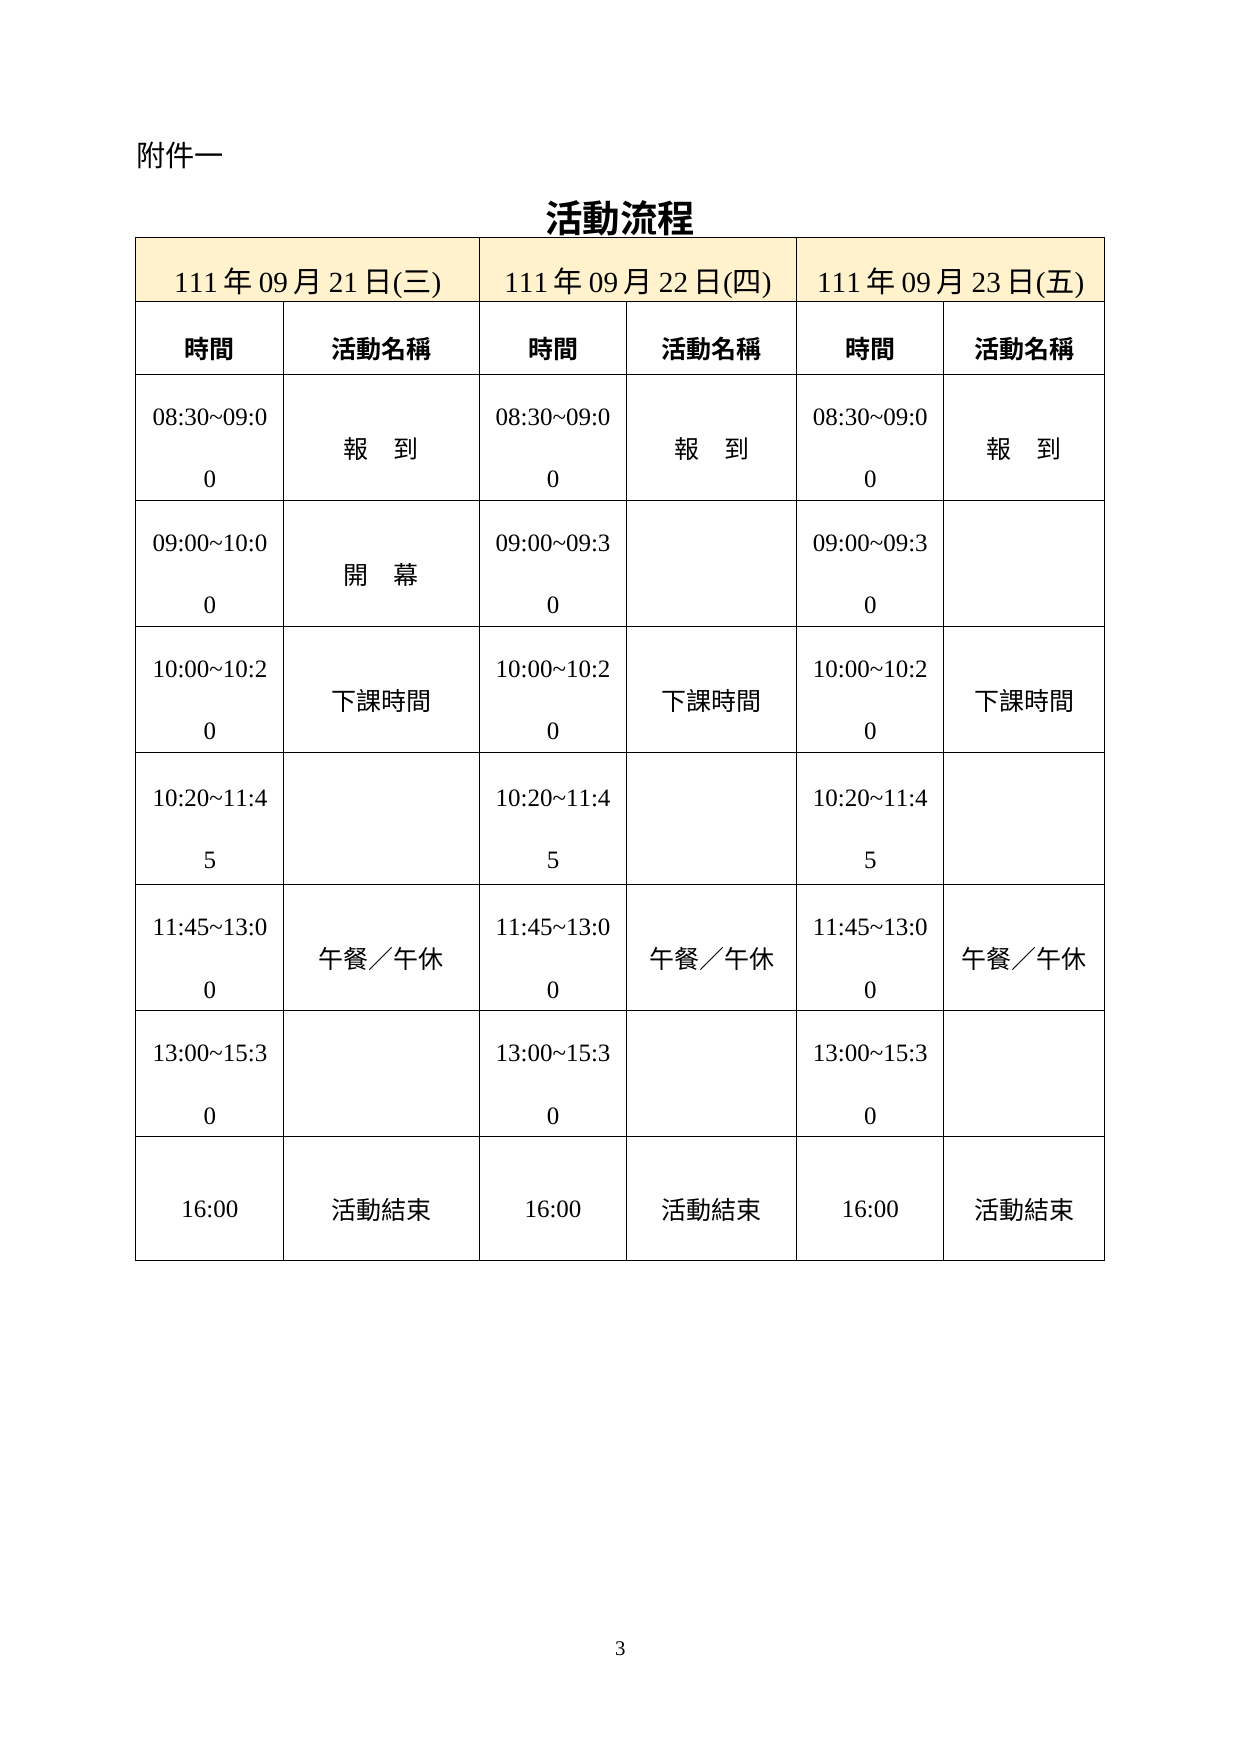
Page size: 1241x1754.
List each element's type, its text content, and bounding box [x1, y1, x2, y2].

table_cell 活動名稱 [627, 302, 796, 373]
table_cell 報 到 [944, 375, 1104, 499]
table_cell 16:00 [480, 1137, 626, 1259]
table_cell 報 到 [627, 375, 796, 499]
table_header 111年09月23日(五) [797, 238, 1104, 301]
table_header 111年09月21日(三) [136, 238, 479, 301]
table_cell 報 到 [284, 375, 479, 499]
table_cell [284, 753, 479, 884]
table_cell 10:00~10:20 [480, 627, 626, 752]
table_cell 時間 [480, 302, 626, 373]
table_cell 08:30~09:00 [797, 375, 943, 499]
table_cell 活動結束 [944, 1137, 1104, 1259]
table_cell 16:00 [136, 1137, 283, 1259]
table_cell 09:00~10:00 [136, 501, 283, 626]
table_cell 11:45~13:00 [136, 885, 283, 1010]
table_cell 午餐／午休 [627, 885, 796, 1010]
table_cell 13:00~15:30 [797, 1011, 943, 1136]
table_cell 10:20~11:45 [136, 753, 283, 884]
table_cell 午餐／午休 [284, 885, 479, 1010]
table_cell 16:00 [797, 1137, 943, 1259]
table_cell 活動結束 [284, 1137, 479, 1259]
table_cell 13:00~15:30 [136, 1011, 283, 1136]
table_cell 10:00~10:20 [797, 627, 943, 752]
table_cell 08:30~09:00 [480, 375, 626, 499]
table_cell 09:00~09:30 [480, 501, 626, 626]
table_cell [944, 1011, 1104, 1136]
text 附件一 [136, 112, 1104, 175]
table_cell 開 幕 [284, 501, 479, 626]
table_cell [944, 753, 1104, 884]
table_cell 活動結束 [627, 1137, 796, 1259]
table_cell [284, 1011, 479, 1136]
text 活動流程 [136, 175, 1104, 237]
table_cell 時間 [797, 302, 943, 373]
table_cell 活動名稱 [944, 302, 1104, 373]
table_cell 11:45~13:00 [797, 885, 943, 1010]
table_cell 下課時間 [944, 627, 1104, 752]
table_cell 08:30~09:00 [136, 375, 283, 499]
table_cell 13:00~15:30 [480, 1011, 626, 1136]
table_cell [944, 501, 1104, 626]
table_cell 11:45~13:00 [480, 885, 626, 1010]
table_cell 時間 [136, 302, 283, 373]
table_cell [627, 753, 796, 884]
table_cell 下課時間 [284, 627, 479, 752]
table_cell 下課時間 [627, 627, 796, 752]
table_header 111年09月22日(四) [480, 238, 796, 301]
table_cell 10:20~11:45 [480, 753, 626, 884]
table_cell [627, 501, 796, 626]
table_cell [627, 1011, 796, 1136]
table_cell 活動名稱 [284, 302, 479, 373]
table_cell 10:00~10:20 [136, 627, 283, 752]
table_cell 午餐／午休 [944, 885, 1104, 1010]
table_cell 10:20~11:45 [797, 753, 943, 884]
table_cell 09:00~09:30 [797, 501, 943, 626]
